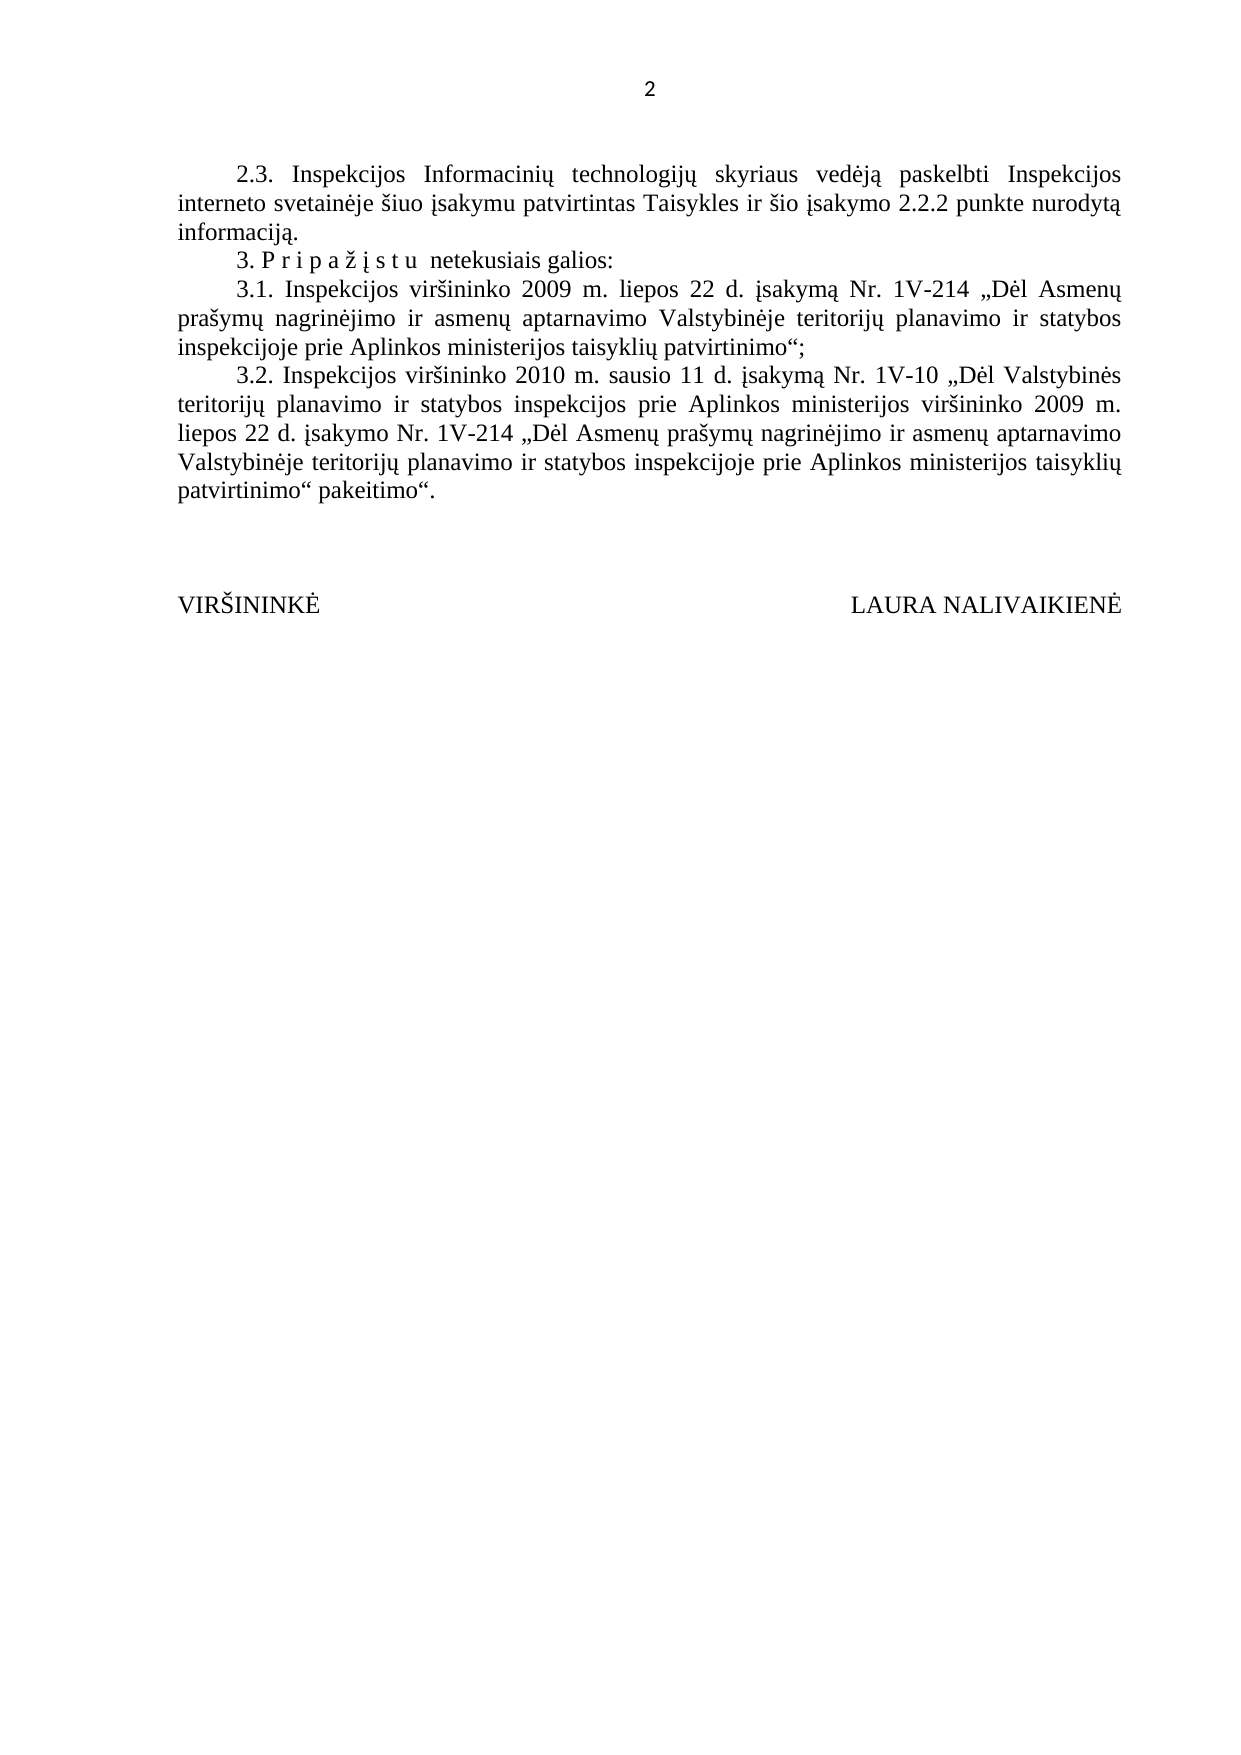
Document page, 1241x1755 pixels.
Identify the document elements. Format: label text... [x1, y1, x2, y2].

text 3.2. Inspekcijos viršininko 2010 m. sausio 11 d. įsakymą Nr. 1V-10 „Dėl Valstybinės teritorijų planavimo ir statybos inspekcijos prie Aplinkos ministerijos viršininko 2009 m. liepos 22 d. įsakymo Nr. 1V-214 „Dėl Asmenų prašymų nagrinėjimo ir asmenų aptarnavimo Valstybinėje teritorijų planavimo ir statybos inspekcijoje prie Aplinkos ministerijos taisyklių patvirtinimo“ pakeitimo“. [177, 361, 1122, 504]
text 2.3. Inspekcijos Informacinių technologijų skyriaus vedėją paskelbti Inspekcijos interneto svetainėje šiuo įsakymu patvirtintas Taisykles ir šio įsakymo 2.2.2 punkte nurodytą informaciją. [177, 159, 1122, 246]
text Viršininkė Laura Nalivaikienė [177, 591, 1122, 619]
text 3.1. Inspekcijos viršininko 2009 m. liepos 22 d. įsakymą Nr. 1V-214 „Dėl Asmenų prašymų nagrinėjimo ir asmenų aptarnavimo Valstybinėje teritorijų planavimo ir statybos inspekcijoje prie Aplinkos ministerijos taisyklių patvirtinimo“; [177, 274, 1122, 361]
text 3. Pripažįstu netekusiais galios: [177, 246, 1122, 274]
